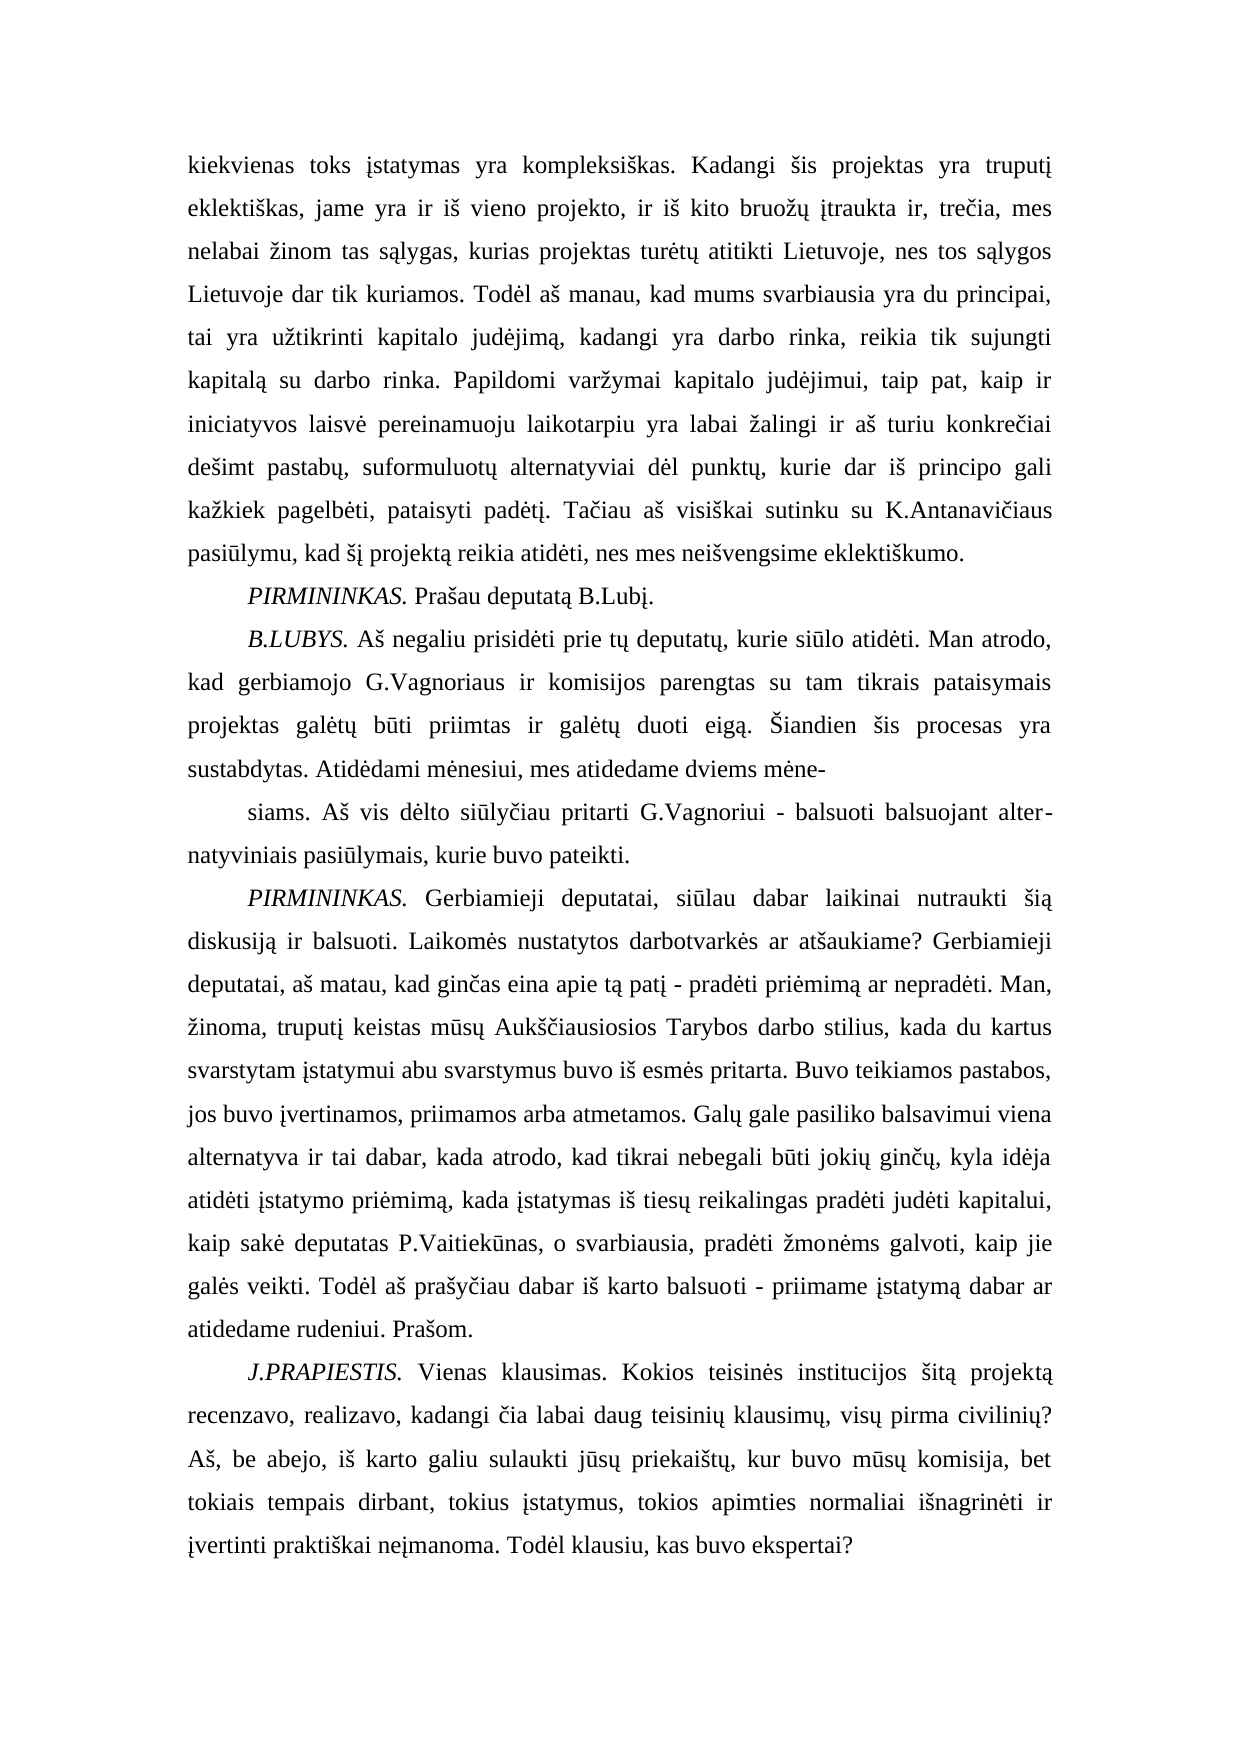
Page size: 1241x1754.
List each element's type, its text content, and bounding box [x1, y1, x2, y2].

text J.PRAPIESTIS. Vienas klausimas. Kokios teisinės institucijos šitą projek­tą recenzavo, realizavo, kadangi čia labai daug teisinių klausimų, visų pirma civilinių? Aš, be abejo, iš karto galiu sulaukti jūsų priekaištų, kur buvo mūsų komisija, bet tokiais tempais dirbant, tokius įstatymus, tokios apimties normaliai išnagrinėti ir įvertinti praktiškai neįmanoma. Todėl klausiu, kas buvo ekspertai? [187, 1357, 1053, 1559]
text PIRMININKAS. Prašau deputatą B.Lubį. [187, 581, 1053, 610]
text kiekvienas toks įstatymas yra komplek­siškas. Kadangi šis projektas yra truputį eklektiškas, jame yra ir iš vieno projekto, ir iš kito bruožų įtraukta ir, trečia, mes nelabai žinom tas sąlygas, kurias projektas turėtų atitikti Lietuvoje, nes tos sąlygos Lietuvoje dar tik kuriamos. Todėl aš manau, kad mums svarbiausia yra du principai, tai yra užtikrinti kapitalo judėjimą, kadangi yra darbo rinka, reikia tik sujungti kapitalą su darbo rinka. Papildomi varžymai kapitalo judėjimui, taip pat, kaip ir iniciatyvos laisvė pereinamuoju laikotarpiu yra labai žalingi ir aš turiu konkrečiai dešimt pastabų, suformuluotų alternatyviai dėl punktų, kurie dar iš principo gali kažkiek pagelbėti, pataisyti padėtį. Tačiau aš visiš­kai sutinku su K.Antanavičiaus pasiūlymu, kad šį projektą reikia atidėti, nes mes neišvengsime eklektiškumo. [187, 150, 1053, 567]
text siams. Aš vis dėlto siūlyčiau pritarti G.Vagnoriui - balsuoti balsuojant alter­natyviniais pasiūlymais, kurie buvo pateikti. [187, 797, 1053, 869]
text B.LUBYS. Aš negaliu prisidėti prie tų deputatų, kurie siūlo atidėti. Man atrodo, kad gerbiamojo G.Vagnoriaus ir komisijos parengtas su tam tikrais pataisymais projektas galėtų būti priimtas ir galėtų duoti eigą. Šiandien šis procesas yra sustabdytas. Atidėdami mėnesiui, mes atidedame dviems mėne- [187, 624, 1053, 782]
text PIRMININKAS. Gerbiamieji deputatai, siūlau dabar laikinai nutraukti šią diskusiją ir balsuoti. Laikomės nustatytos darbotvarkės ar atšaukiame? Gerbiamieji deputatai, aš matau, kad ginčas eina apie tą patį - pradėti priėmimą ar nepradėti. Man, žinoma, truputį keistas mūsų Aukščiausiosios Tarybos darbo stilius, kada du kartus svarstytam įstatymui abu svarstymus buvo iš esmės pritarta. Buvo teikiamos pastabos, jos buvo įvertinamos, priimamos arba atmetamos. Galų gale pasiliko balsavimui viena alternatyva ir tai dabar, kada atrodo, kad tikrai nebegali būti jokių ginčų, kyla idėja atidėti įstatymo priėmimą, kada įstatymas iš tiesų reikalingas pradėti judėti kapitalui, kaip sakė deputatas P.Vaitiekūnas, o svarbiausia, pradėti žmo­nėms galvoti, kaip jie galės veikti. Todėl aš prašyčiau dabar iš karto balsuo­ti - priimame įstatymą dabar ar atidedame rudeniui. Prašom. [187, 883, 1053, 1343]
